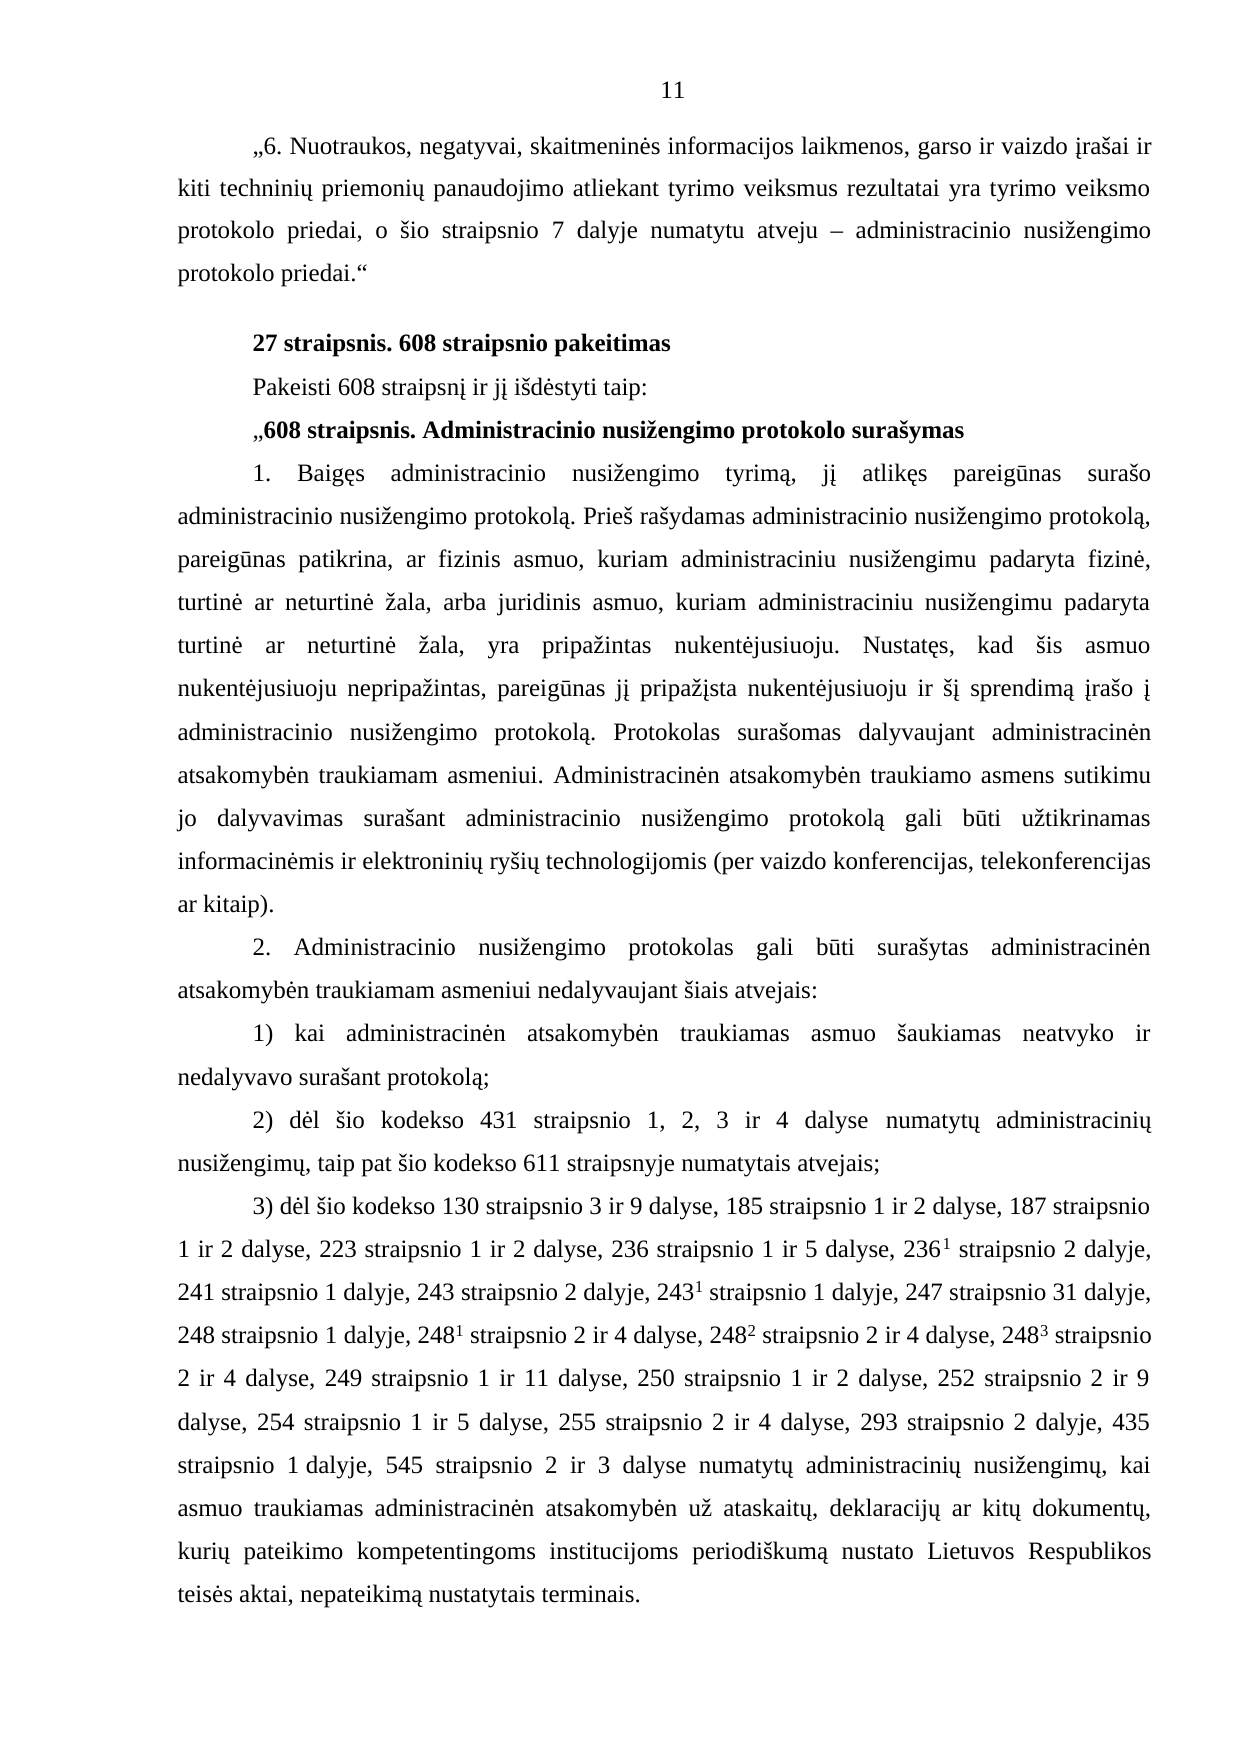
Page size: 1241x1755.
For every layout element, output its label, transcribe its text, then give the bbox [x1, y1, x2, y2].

text Pakeisti 608 straipsnį ir jį išdėstyti taip: [177, 372, 1152, 400]
text 2. Administracinio nusižengimo protokolas gali būti surašytas administracinėn atsakomybėn traukiamam asmeniui nedalyvaujant šiais atvejais: [177, 932, 1152, 1004]
text 3) dėl šio kodekso 130 straipsnio 3 ir 9 dalyse, 185 straipsnio 1 ir 2 dalyse, 187 straipsnio 1 ir 2 dalyse, 223 straipsnio 1 ir 2 dalyse, 236 straipsnio 1 ir 5 dalyse, 2361 straipsnio 2 dalyje, 241 straipsnio 1 dalyje, 243 straipsnio 2 dalyje, 2431 straipsnio 1 dalyje, 247 straipsnio 31 dalyje, 248 straipsnio 1 dalyje, 2481 straipsnio 2 ir 4 dalyse, 2482 straipsnio 2 ir 4 dalyse, 2483 straipsnio 2 ir 4 dalyse, 249 straipsnio 1 ir 11 dalyse, 250 straipsnio 1 ir 2 dalyse, 252 straipsnio 2 ir 9 dalyse, 254 straipsnio 1 ir 5 dalyse, 255 straipsnio 2 ir 4 dalyse, 293 straipsnio 2 dalyje, 435 straipsnio 1 dalyje, 545 straipsnio 2 ir 3 dalyse numatytų administracinių nusižengimų, kai asmuo traukiamas administracinėn atsakomybėn už ataskaitų, deklaracijų ar kitų dokumentų, kurių pateikimo kompetentingoms institucijoms periodiškumą nustato Lietuvos Respublikos teisės aktai, nepateikimą nustatytais terminais. [177, 1191, 1152, 1608]
text 2) dėl šio kodekso 431 straipsnio 1, 2, 3 ir 4 dalyse numatytų administracinių nusižengimų, taip pat šio kodekso 611 straipsnyje numatytais atvejais; [177, 1105, 1152, 1177]
text 27 straipsnis. 608 straipsnio pakeitimas [177, 328, 1152, 357]
text 1) kai administracinėn atsakomybėn traukiamas asmuo šaukiamas neatvyko ir nedalyvavo surašant protokolą; [177, 1018, 1152, 1090]
text „6. Nuotraukos, negatyvai, skaitmeninės informacijos laikmenos, garso ir vaizdo įrašai ir kiti techninių priemonių panaudojimo atliekant tyrimo veiksmus rezultatai yra tyrimo veiksmo protokolo priedai, o šio straipsnio 7 dalyje numatytu atveju – administracinio nusižengimo protokolo priedai.“ [177, 118, 1152, 286]
text 1. Baigęs administracinio nusižengimo tyrimą, jį atlikęs pareigūnas surašo administracinio nusižengimo protokolą. Prieš rašydamas administracinio nusižengimo protokolą, pareigūnas patikrina, ar fizinis asmuo, kuriam administraciniu nusižengimu padaryta fizinė, turtinė ar neturtinė žala, arba juridinis asmuo, kuriam administraciniu nusižengimu padaryta turtinė ar neturtinė žala, yra pripažintas nukentėjusiuoju. Nustatęs, kad šis asmuo nukentėjusiuoju nepripažintas, pareigūnas jį pripažįsta nukentėjusiuoju ir šį sprendimą įrašo į administracinio nusižengimo protokolą. Protokolas surašomas dalyvaujant administracinėn atsakomybėn traukiamam asmeniui. Administracinėn atsakomybėn traukiamo asmens sutikimu jo dalyvavimas surašant administracinio nusižengimo protokolą gali būti užtikrinamas informacinėmis ir elektroninių ryšių technologijomis (per vaizdo konferencijas, telekonferencijas ar kitaip). [177, 458, 1152, 918]
text „608 straipsnis. Administracinio nusižengimo protokolo surašymas [177, 415, 1152, 443]
